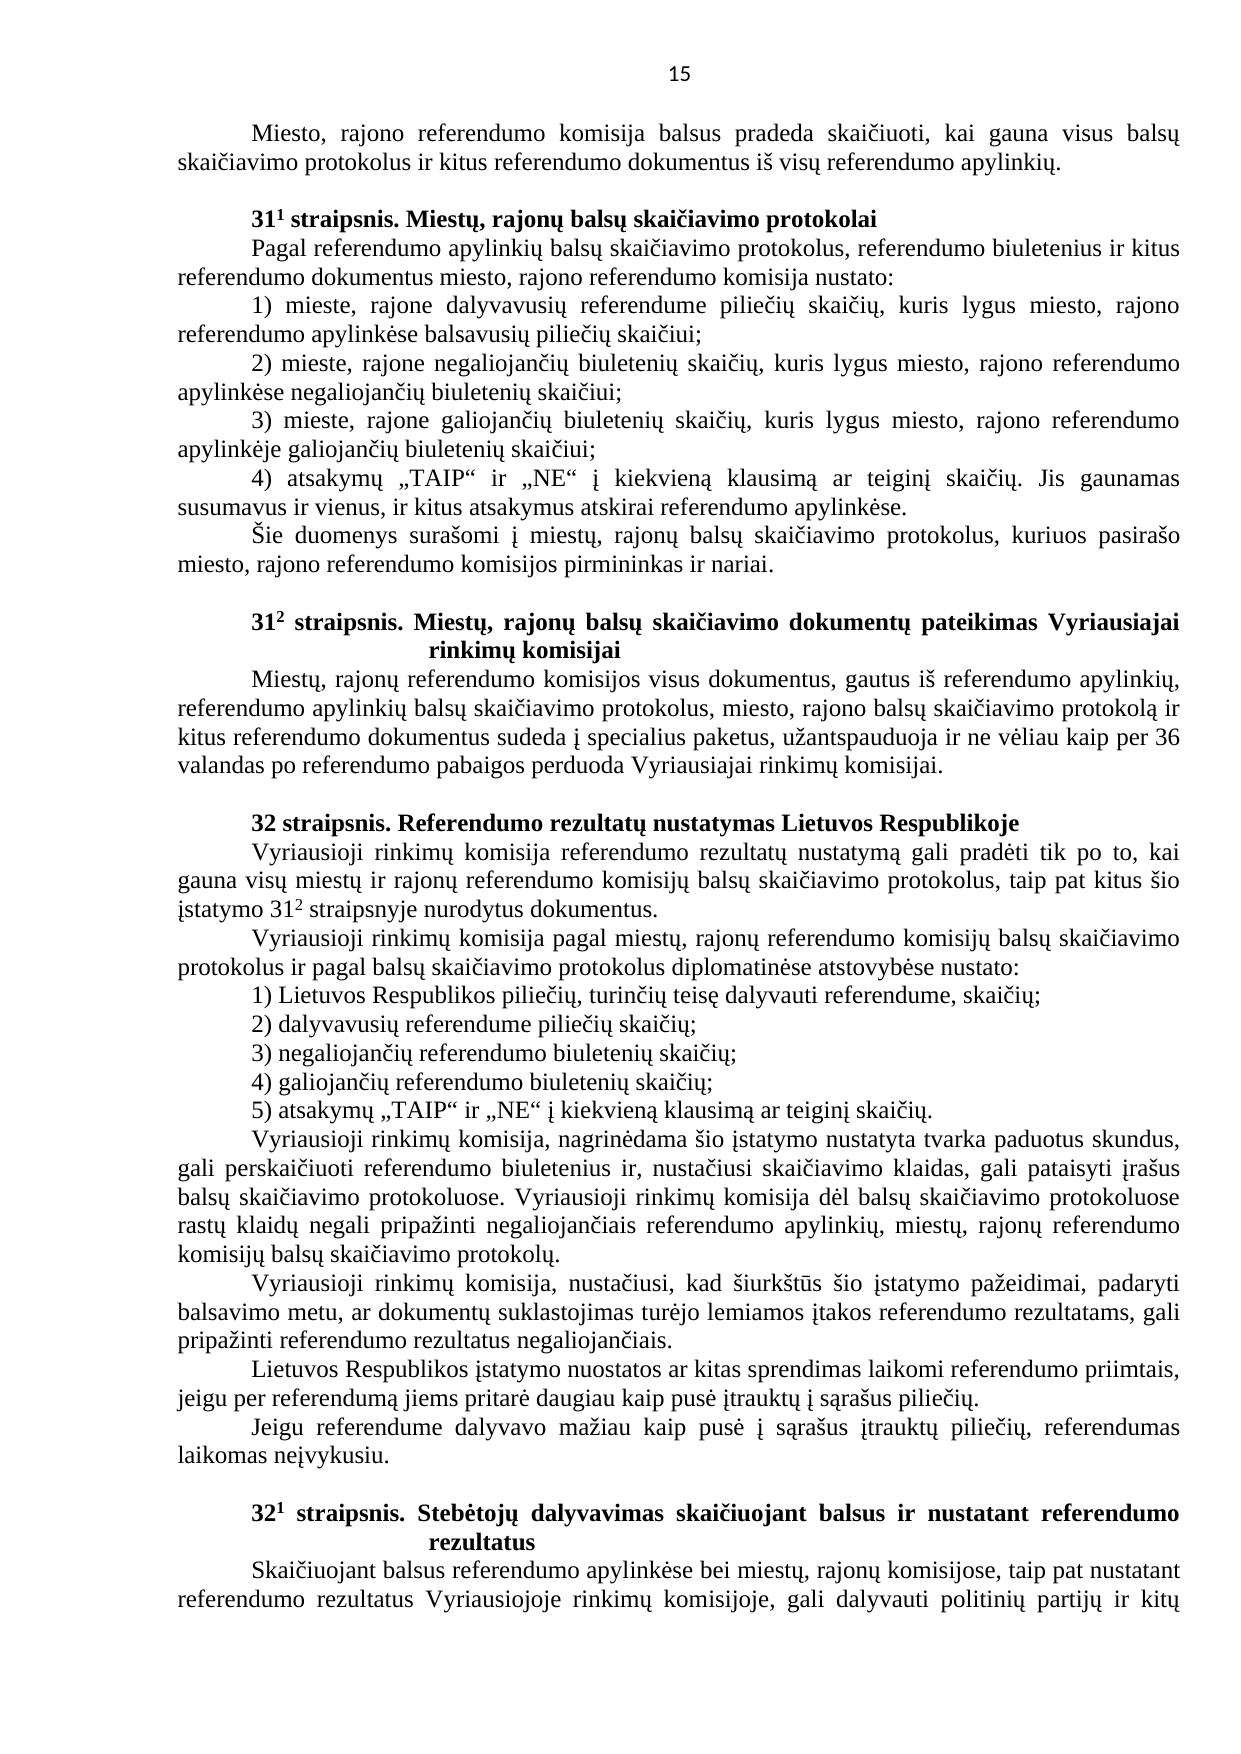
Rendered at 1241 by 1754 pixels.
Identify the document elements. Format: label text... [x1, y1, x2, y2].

text Jeigu referendume dalyvavo mažiau kaip pusė į sąrašus įtrauktų piliečių, referendumas laikomas neįvykusiu. [177, 1412, 1181, 1469]
text 3) negaliojančių referendumo biuletenių skaičių; [177, 1038, 1181, 1067]
text Vyriausioji rinkimų komisija, nagrinėdama šio įstatymo nustatyta tvarka paduotus skundus, gali perskaičiuoti referendumo biuletenius ir, nustačiusi skaičiavimo klaidas, gali pataisyti įrašus balsų skaičiavimo protokoluose. Vyriausioji rinkimų komisija dėl balsų skaičiavimo protokoluose rastų klaidų negali pripažinti negaliojančiais referendumo apylinkių, miestų, rajonų referendumo komisijų balsų skaičiavimo protokolų. [177, 1124, 1181, 1268]
text Vyriausioji rinkimų komisija, nustačiusi, kad šiurkštūs šio įstatymo pažeidimai, padaryti balsavimo metu, ar dokumentų suklastojimas turėjo lemiamos įtakos referendumo rezultatams, gali pripažinti referendumo rezultatus negaliojančiais. [177, 1268, 1181, 1354]
text Miestų, rajonų referendumo komisijos visus dokumentus, gautus iš referendumo apylinkių, referendumo apylinkių balsų skaičiavimo protokolus, miesto, rajono balsų skaičiavimo protokolą ir kitus referendumo dokumentus sudeda į specialius paketus, užantspauduoja ir ne vėliau kaip per 36 valandas po referendumo pabaigos perduoda Vyriausiajai rinkimų komisijai. [177, 664, 1181, 779]
text Vyriausioji rinkimų komisija pagal miestų, rajonų referendumo komisijų balsų skaičiavimo protokolus ir pagal balsų skaičiavimo protokolus diplomatinėse atstovybėse nustato: [177, 923, 1181, 981]
text 3) mieste, rajone galiojančių biuletenių skaičių, kuris lygus miesto, rajono referendumo apylinkėje galiojančių biuletenių skaičiui; [177, 406, 1181, 463]
text Lietuvos Respublikos įstatymo nuostatos ar kitas sprendimas laikomi referendumo priimtais, jeigu per referendumą jiems pritarė daugiau kaip pusė įtrauktų į sąrašus piliečių. [177, 1354, 1181, 1412]
text 312 straipsnis. Miestų, rajonų balsų skaičiavimo dokumentų pateikimas Vyriausiajai rinkimų komisijai [251, 607, 1181, 664]
text 311 straipsnis. Miestų, rajonų balsų skaičiavimo protokolai [251, 204, 1181, 233]
text 1) Lietuvos Respublikos piliečių, turinčių teisę dalyvauti referendume, skaičių; [177, 981, 1181, 1009]
text 32 straipsnis. Referendumo rezultatų nustatymas Lietuvos Respublikoje [251, 808, 1181, 837]
text 2) dalyvavusių referendume piliečių skaičių; [177, 1009, 1181, 1038]
text Skaičiuojant balsus referendumo apylinkėse bei miestų, rajonų komisijose, taip pat nustatant referendumo rezultatus Vyriausiojoje rinkimų komisijoje, gali dalyvauti politinių partijų ir kitų [177, 1556, 1181, 1613]
text 4) atsakymų „TAIP“ ir „NE“ į kiekvieną klausimą ar teiginį skaičių. Jis gaunamas susumavus ir vienus, ir kitus atsakymus atskirai referendumo apylinkėse. [177, 463, 1181, 521]
text 5) atsakymų „TAIP“ ir „NE“ į kiekvieną klausimą ar teiginį skaičių. [177, 1096, 1181, 1124]
text Vyriausioji rinkimų komisija referendumo rezultatų nustatymą gali pradėti tik po to, kai gauna visų miestų ir rajonų referendumo komisijų balsų skaičiavimo protokolus, taip pat kitus šio įstatymo 312 straipsnyje nurodytus dokumentus. [177, 837, 1181, 923]
text 1) mieste, rajone dalyvavusių referendume piliečių skaičių, kuris lygus miesto, rajono referendumo apylinkėse balsavusių piliečių skaičiui; [177, 291, 1181, 348]
text 4) galiojančių referendumo biuletenių skaičių; [177, 1067, 1181, 1096]
text Miesto, rajono referendumo komisija balsus pradeda skaičiuoti, kai gauna visus balsų skaičiavimo protokolus ir kitus referendumo dokumentus iš visų referendumo apylinkių. [177, 118, 1181, 176]
text 321 straipsnis. Stebėtojų dalyvavimas skaičiuojant balsus ir nustatant referendumo rezultatus [251, 1498, 1181, 1556]
text Šie duomenys surašomi į miestų, rajonų balsų skaičiavimo protokolus, kuriuos pasirašo miesto, rajono referendumo komisijos pirmininkas ir nariai. [177, 521, 1181, 578]
text Pagal referendumo apylinkių balsų skaičiavimo protokolus, referendumo biuletenius ir kitus referendumo dokumentus miesto, rajono referendumo komisija nustato: [177, 233, 1181, 291]
text 2) mieste, rajone negaliojančių biuletenių skaičių, kuris lygus miesto, rajono referendumo apylinkėse negaliojančių biuletenių skaičiui; [177, 348, 1181, 406]
